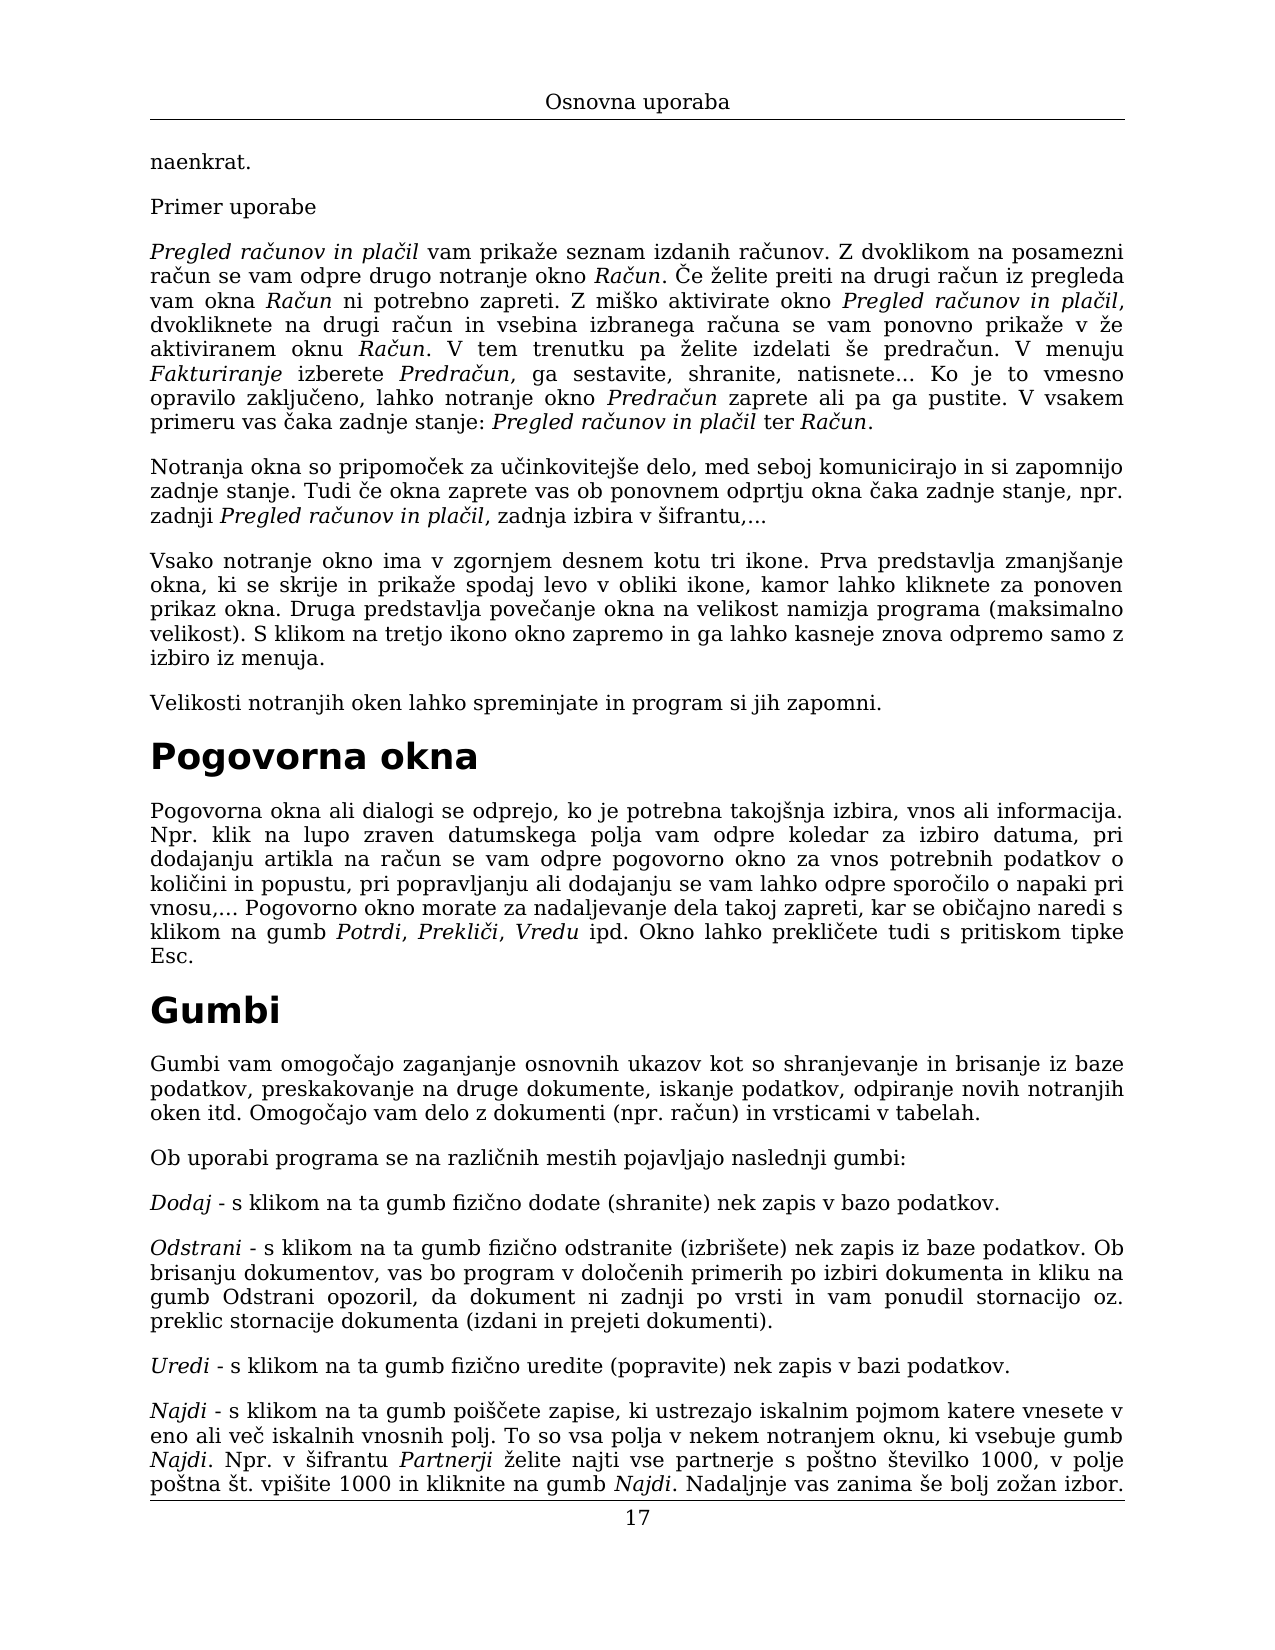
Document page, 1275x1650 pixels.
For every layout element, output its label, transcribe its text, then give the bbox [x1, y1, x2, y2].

text Velikosti notranjih oken lahko spreminjate in program si jih zapomni. [150, 691, 1125, 715]
text Ob uporabi programa se na različnih mestih pojavljajo naslednji gumbi: [150, 1146, 1125, 1170]
text Dodaj - s klikom na ta gumb fizično dodate (shranite) nek zapis v bazo podatkov. [150, 1191, 1125, 1216]
text Pregled računov in plačil vam prikaže seznam izdanih računov. Z dvoklikom na posamezni račun se vam odpre drugo notranje okno Račun. Če želite preiti na drugi račun iz pregleda vam okna Račun ni potrebno zapreti. Z miško aktivirate okno Pregled računov in plačil, dvokliknete na drugi račun in vsebina izbranega računa se vam ponovno prikaže v že aktiviranem oknu Račun. V tem trenutku pa želite izdelati še predračun. V menuju Fakturiranje izberete Predračun, ga sestavite, shranite, natisnete... Ko je to vmesno opravilo zaključeno, lahko notranje okno Predračun zaprete ali pa ga pustite. V vsakem primeru vas čaka zadnje stanje: Pregled računov in plačil ter Račun. [150, 240, 1125, 434]
text Notranja okna so pripomoček za učinkovitejše delo, med seboj komunicirajo in si zapomnijo zadnje stanje. Tudi če okna zaprete vas ob ponovnem odprtju okna čaka zadnje stanje, npr. zadnji Pregled računov in plačil, zadnja izbira v šifrantu,... [150, 455, 1125, 528]
text Pogovorna okna [150, 736, 1125, 778]
text Gumbi [150, 990, 1125, 1032]
text Primer uporabe [150, 195, 1125, 219]
text Pogovorna okna ali dialogi se odprejo, ko je potrebna takojšnja izbira, vnos ali informacija. Npr. klik na lupo zraven datumskega polja vam odpre koledar za izbiro datuma, pri dodajanju artikla na račun se vam odpre pogovorno okno za vnos potrebnih podatkov o količini in popustu, pri popravljanju ali dodajanju se vam lahko odpre sporočilo o napaki pri vnosu,... Pogovorno okno morate za nadaljevanje dela takoj zapreti, kar se običajno naredi s klikom na gumb Potrdi, Prekliči, Vredu ipd. Okno lahko prekličete tudi s pritiskom tipke Esc. [150, 799, 1125, 969]
text Vsako notranje okno ima v zgornjem desnem kotu tri ikone. Prva predstavlja zmanjšanje okna, ki se skrije in prikaže spodaj levo v obliki ikone, kamor lahko kliknete za ponoven prikaz okna. Druga predstavlja povečanje okna na velikost namizja programa (maksimalno velikost). S klikom na tretjo ikono okno zapremo in ga lahko kasneje znova odpremo samo z izbiro iz menuja. [150, 549, 1125, 670]
text Uredi - s klikom na ta gumb fizično uredite (popravite) nek zapis v bazi podatkov. [150, 1354, 1125, 1378]
text Najdi - s klikom na ta gumb poiščete zapise, ki ustrezajo iskalnim pojmom katere vnesete v eno ali več iskalnih vnosnih polj. To so vsa polja v nekem notranjem oknu, ki vsebuje gumb Najdi. Npr. v šifrantu Partnerji želite najti vse partnerje s poštno številko 1000, v polje poštna št. vpišite 1000 in kliknite na gumb Najdi. Nadaljnje vas zanima še bolj zožan izbor. [150, 1399, 1125, 1496]
text Odstrani - s klikom na ta gumb fizično odstranite (izbrišete) nek zapis iz baze podatkov. Ob brisanju dokumentov, vas bo program v določenih primerih po izbiri dokumenta in kliku na gumb Odstrani opozoril, da dokument ni zadnji po vrsti in vam ponudil stornacijo oz. preklic stornacije dokumenta (izdani in prejeti dokumenti). [150, 1236, 1125, 1333]
text naenkrat. [150, 150, 1125, 174]
text Gumbi vam omogočajo zaganjanje osnovnih ukazov kot so shranjevanje in brisanje iz baze podatkov, preskakovanje na druge dokumente, iskanje podatkov, odpiranje novih notranjih oken itd. Omogočajo vam delo z dokumenti (npr. račun) in vrsticami v tabelah. [150, 1052, 1125, 1125]
